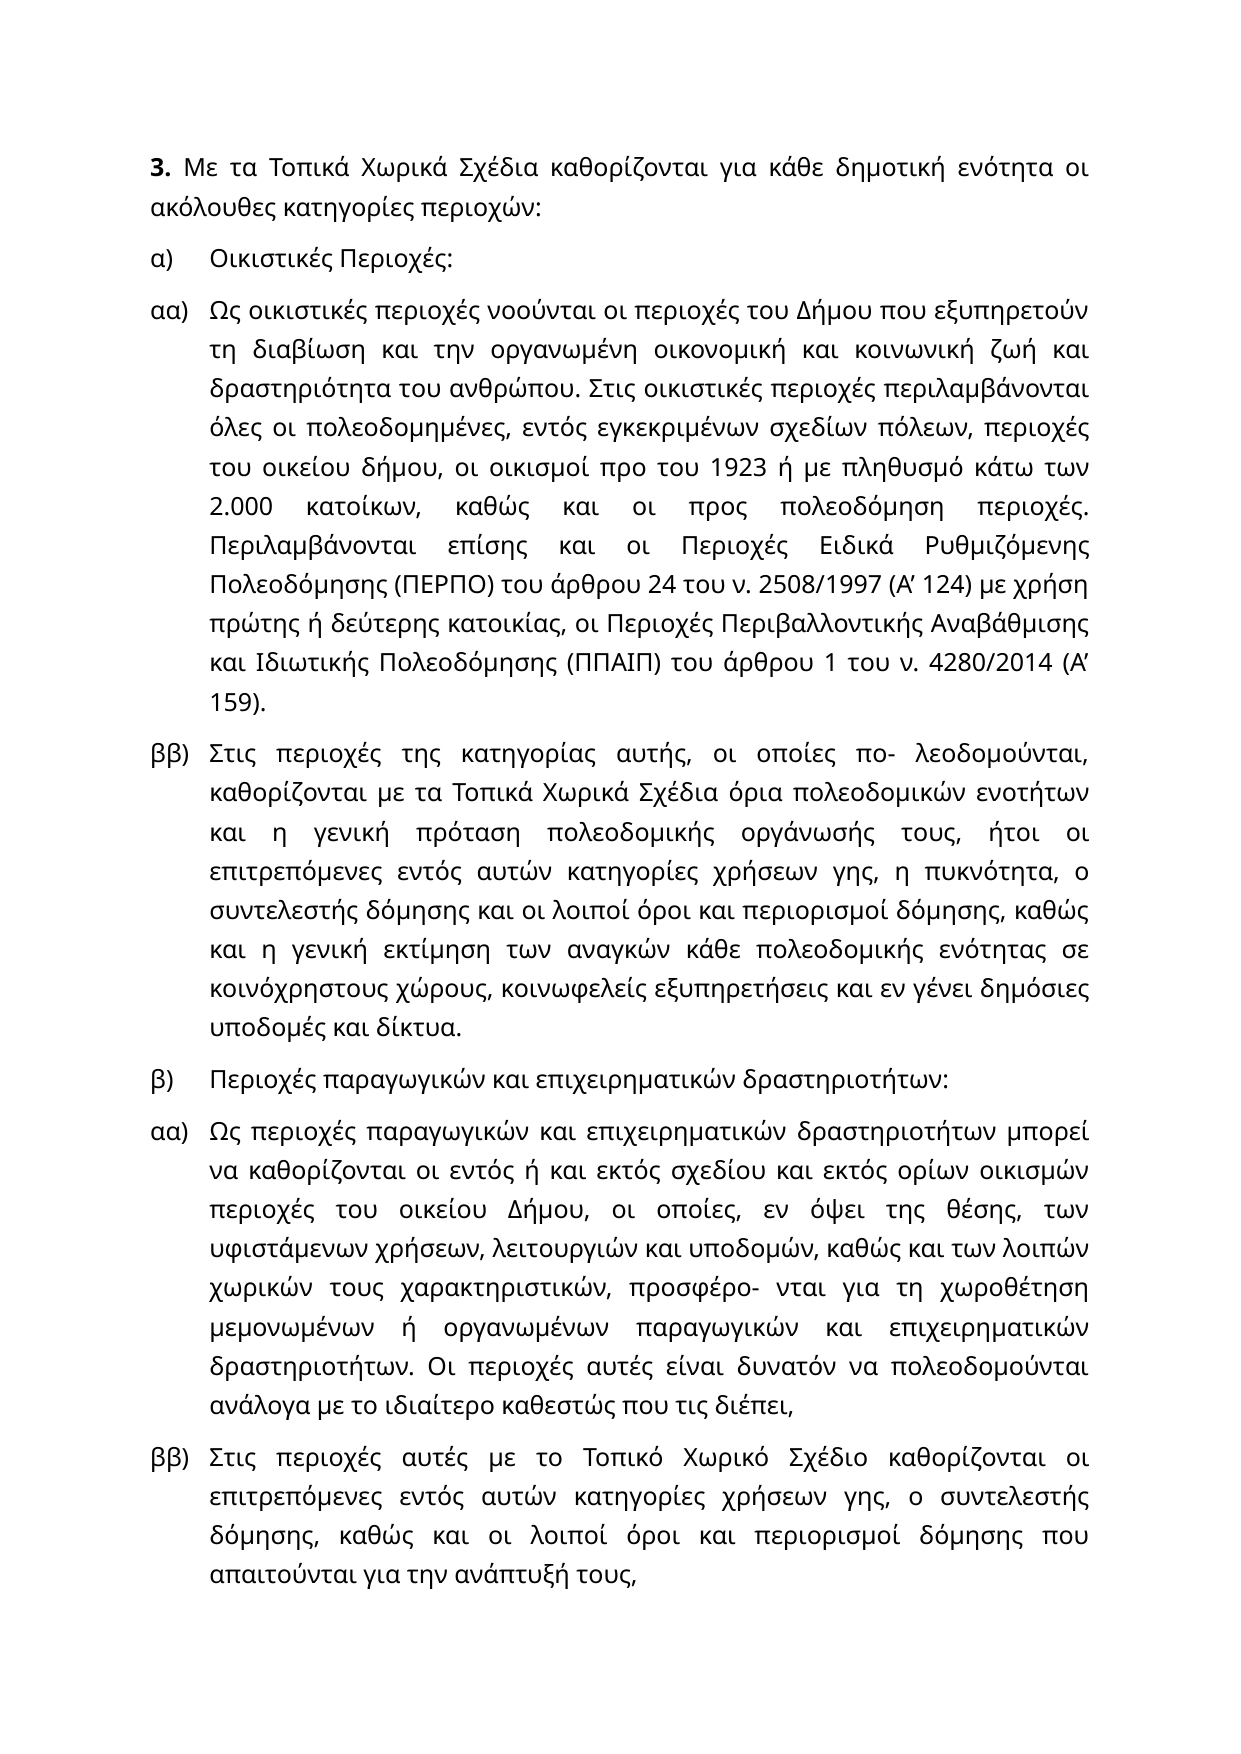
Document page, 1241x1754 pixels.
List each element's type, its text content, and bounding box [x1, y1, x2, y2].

list ββ) Στις περιοχές αυτές με το Τοπικό Χωρικό Σχέδιο καθορίζονται οι επιτρεπόμενες εντός αυτών κατηγορίες χρήσεων γης, ο συντελεστής δόμησης, καθώς και οι λοιποί όροι και περιορισμοί δόμησης που απαιτούνται για την ανάπτυξή τους, [150, 1439, 1090, 1591]
list αα) Ως οικιστικές περιοχές νοούνται οι περιοχές του Δήμου που εξυπηρετούν τη διαβίωση και την οργανωμένη οικονομική και κοινωνική ζωή και δραστηριότητα του ανθρώπου. Στις οικιστικές περιοχές περιλαμβάνονται όλες οι πολεοδομημένες, εντός εγκεκριμένων σχεδίων πόλεων, περιοχές του οικείου δήμου, οι οικισμοί προ του 1923 ή με πληθυσμό κάτω των 2.000 κατοίκων, καθώς και οι προς πολεοδόμηση περιοχές. Περιλαμβάνονται επίσης και οι Περιοχές Ειδικά Ρυθμιζόμενης Πολεοδόμησης (ΠΕΡΠΟ) του άρθρου 24 του ν. 2508/1997 (Α’ 124) με χρήση πρώτης ή δεύτερης κατοικίας, οι Περιοχές Περιβαλλοντικής Αναβάθμισης και Ιδιωτικής Πολεοδόμησης (ΠΠΑΙΠ) του άρθρου 1 του ν. 4280/2014 (Α’ 159). [150, 292, 1090, 718]
list α) Οικιστικές Περιοχές: [150, 241, 1090, 275]
text 3. Με τα Τοπικά Χωρικά Σχέδια καθορίζονται για κάθε δημοτική ενότητα οι ακόλουθες κατηγορίες περιοχών: [150, 150, 1090, 223]
list αα) Ως περιοχές παραγωγικών και επιχειρηματικών δραστηριοτήτων μπορεί να καθορίζονται οι εντός ή και εκτός σχεδίου και εκτός ορίων οικισμών περιοχές του οικείου Δήμου, οι οποίες, εν όψει της θέσης, των υφιστάμενων χρήσεων, λειτουργιών και υποδομών, καθώς και των λοιπών χωρικών τους χαρακτηριστικών, προσφέρο- νται για τη χωροθέτηση μεμονωμένων ή οργανωμένων παραγωγικών και επιχειρηματικών δραστηριοτήτων. Οι περιοχές αυτές είναι δυνατόν να πολεοδομούνται ανάλογα με το ιδιαίτερο καθεστώς που τις διέπει, [150, 1113, 1090, 1422]
list ββ) Στις περιοχές της κατηγορίας αυτής, οι οποίες πο- λεοδομούνται, καθορίζονται με τα Τοπικά Χωρικά Σχέδια όρια πολεοδομικών ενοτήτων και η γενική πρόταση πολεοδομικής οργάνωσής τους, ήτοι οι επιτρεπόμενες εντός αυτών κατηγορίες χρήσεων γης, η πυκνότητα, ο συντελεστής δόμησης και οι λοιποί όροι και περιορισμοί δόμησης, καθώς και η γενική εκτίμηση των αναγκών κάθε πολεοδομικής ενότητας σε κοινόχρηστους χώρους, κοινωφελείς εξυπηρετήσεις και εν γένει δημόσιες υποδομές και δίκτυα. [150, 736, 1090, 1044]
list β) Περιοχές παραγωγικών και επιχειρηματικών δραστηριοτήτων: [150, 1062, 1090, 1096]
